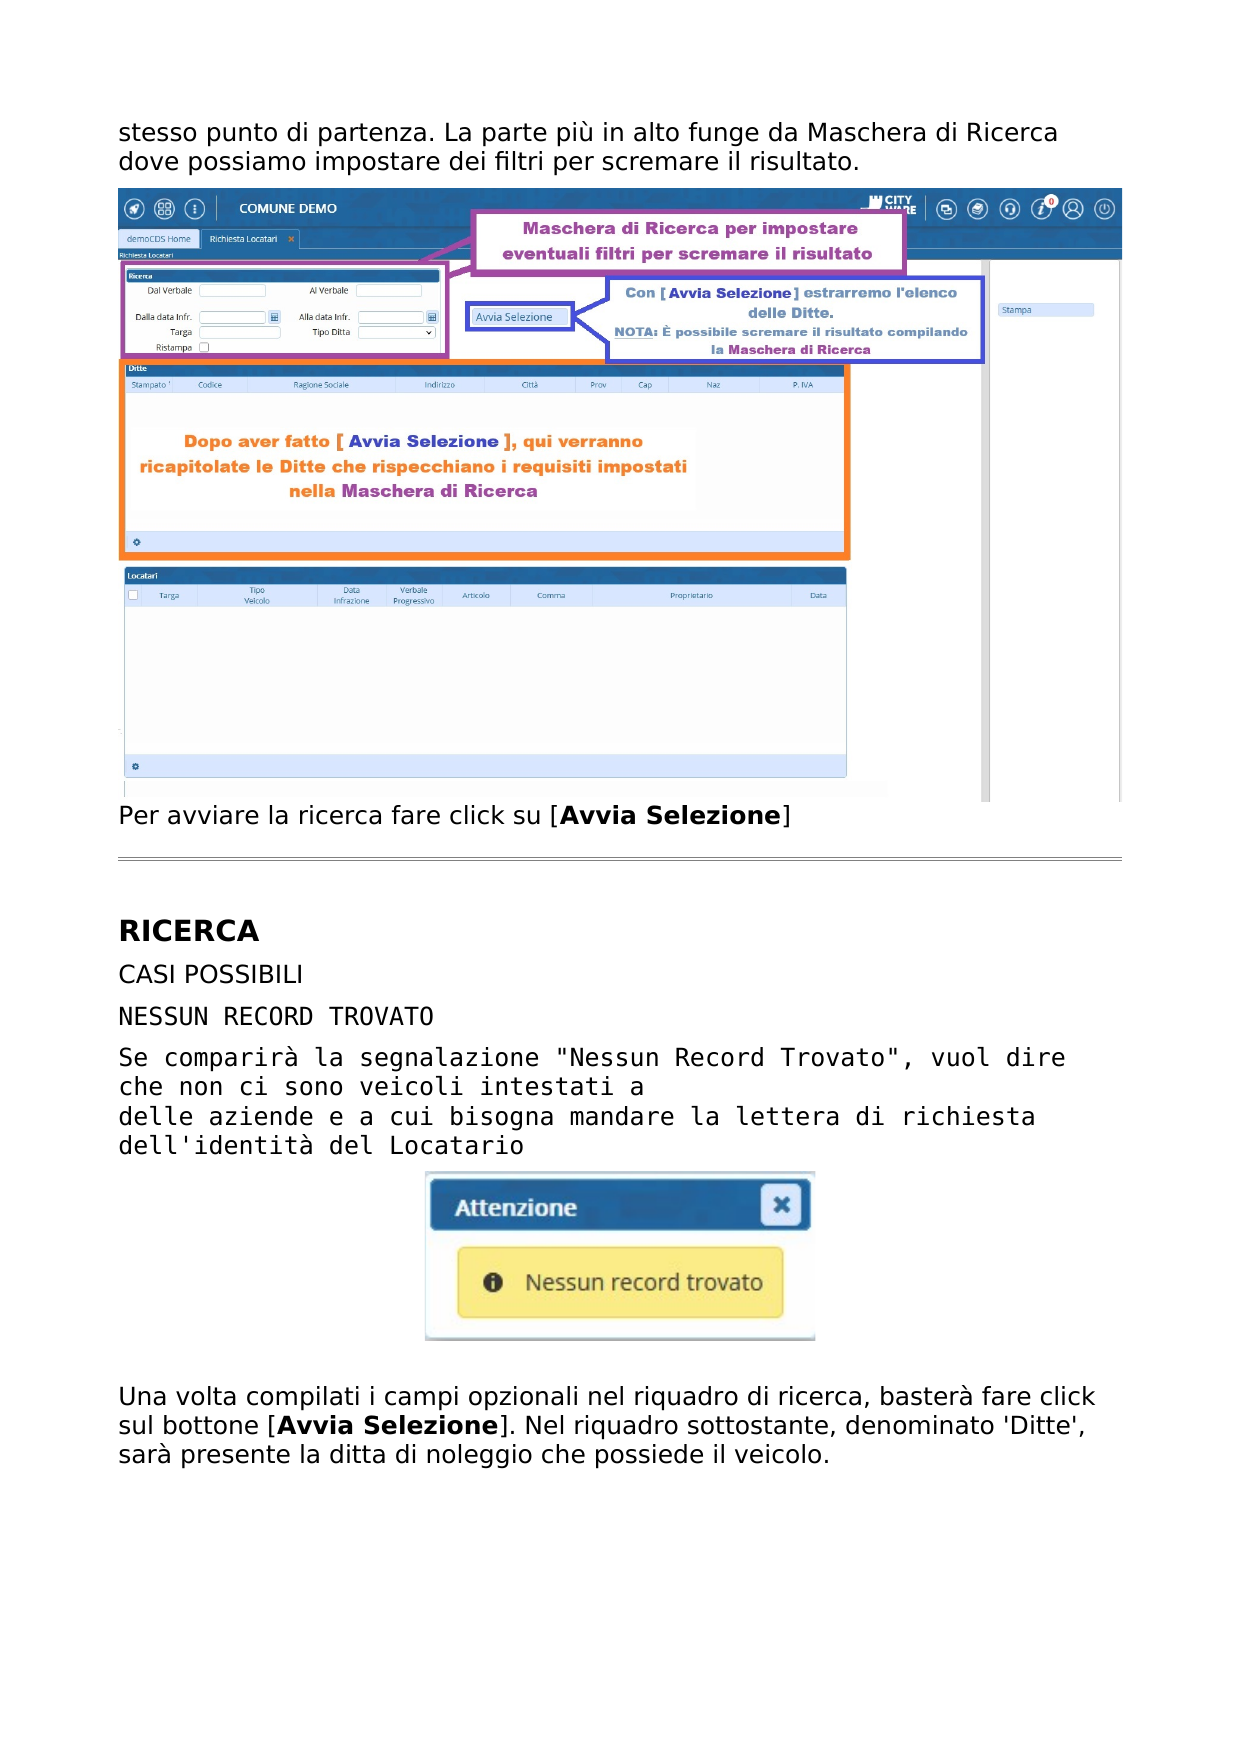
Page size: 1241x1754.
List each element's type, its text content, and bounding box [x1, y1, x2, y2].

picture [424, 1171, 816, 1341]
text Se comparirà la segnalazione "Nessun Record Trovato", vuol dire che non ci sono veicoli intestati a delle aziende e a cui bisogna mandare la lettera di richiesta dell'identità del Locatario [118, 1043, 1122, 1160]
text stesso punto di partenza. La parte più in alto funge da Maschera di Ricerca dove possiamo impostare dei filtri per scremare il risultato. [118, 118, 1122, 176]
text Una volta compilati i campi opzionali nel riquadro di ricerca, basterà fare click sul bottone [Avvia Selezione]. Nel riquadro sottostante, denominato 'Ditte', sarà presente la ditta di noleggio che possiede il veicolo. [118, 1382, 1122, 1470]
subtitle RICERCA [118, 914, 1122, 948]
text NESSUN RECORD TROVATO [118, 1002, 1122, 1032]
text Per avviare la ricerca fare click su [Avvia Selezione] [118, 802, 1122, 830]
text CASI POSSIBILI [118, 961, 1122, 990]
picture [118, 188, 1123, 802]
